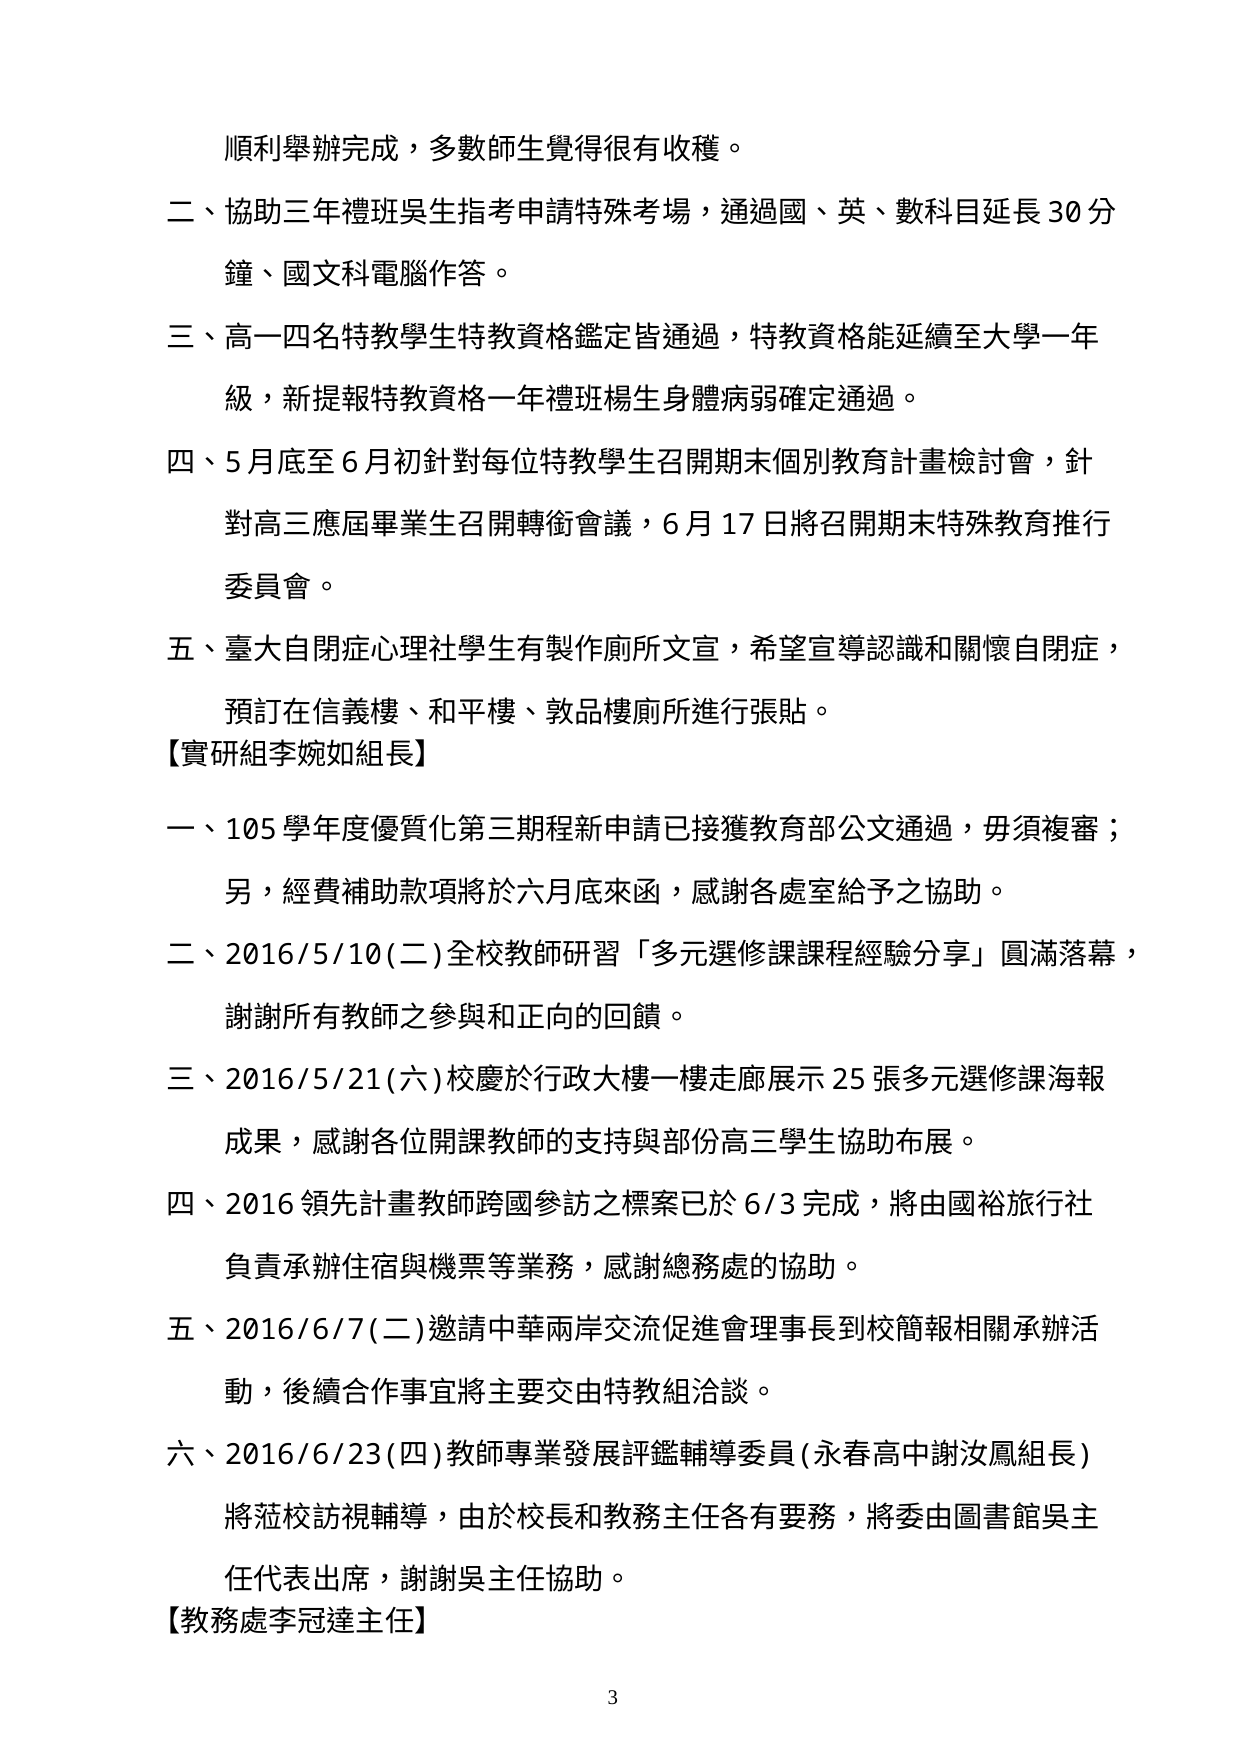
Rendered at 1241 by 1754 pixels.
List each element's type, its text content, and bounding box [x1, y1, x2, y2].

text 順利舉辦完成，多數師生覺得很有收穫。 [166, 105, 1117, 168]
text 【教務處李冠達主任】 [151, 1598, 1117, 1640]
text 一、105學年度優質化第三期程新申請已接獲教育部公文通過，毋須複審；另，經費補助款項將於六月底來函，感謝各處室給予之協助。 [166, 785, 1117, 910]
text 四、5月底至6月初針對每位特教學生召開期末個別教育計畫檢討會，針對高三應屆畢業生召開轉銜會議，6月17日將召開期末特殊教育推行委員會。 [166, 418, 1117, 605]
text 【實研組李婉如組長】 [151, 730, 1117, 773]
text 三、高一四名特教學生特教資格鑑定皆通過，特教資格能延續至大學一年級，新提報特教資格一年禮班楊生身體病弱確定通過。 [166, 293, 1117, 418]
text 四、2016領先計畫教師跨國參訪之標案已於6/3完成，將由國裕旅行社負責承辦住宿與機票等業務，感謝總務處的協助。 [166, 1160, 1117, 1285]
text 三、2016/5/21(六)校慶於行政大樓一樓走廊展示25張多元選修課海報成果，感謝各位開課教師的支持與部份高三學生協助布展。 [166, 1035, 1117, 1160]
text 五、臺大自閉症心理社學生有製作廁所文宣，希望宣導認識和關懷自閉症，預訂在信義樓、和平樓、敦品樓廁所進行張貼。 [166, 605, 1117, 730]
text 二、2016/5/10(二)全校教師研習「多元選修課課程經驗分享」圓滿落幕，謝謝所有教師之參與和正向的回饋。 [166, 910, 1117, 1035]
text 二、協助三年禮班吳生指考申請特殊考場，通過國、英、數科目延長30分鐘、國文科電腦作答。 [166, 168, 1117, 293]
text 五、2016/6/7(二)邀請中華兩岸交流促進會理事長到校簡報相關承辦活動，後續合作事宜將主要交由特教組洽談。 [166, 1285, 1117, 1410]
text 六、2016/6/23(四)教師專業發展評鑑輔導委員(永春高中謝汝鳳組長)將蒞校訪視輔導，由於校長和教務主任各有要務，將委由圖書館吳主任代表出席，謝謝吳主任協助。 [166, 1410, 1117, 1598]
